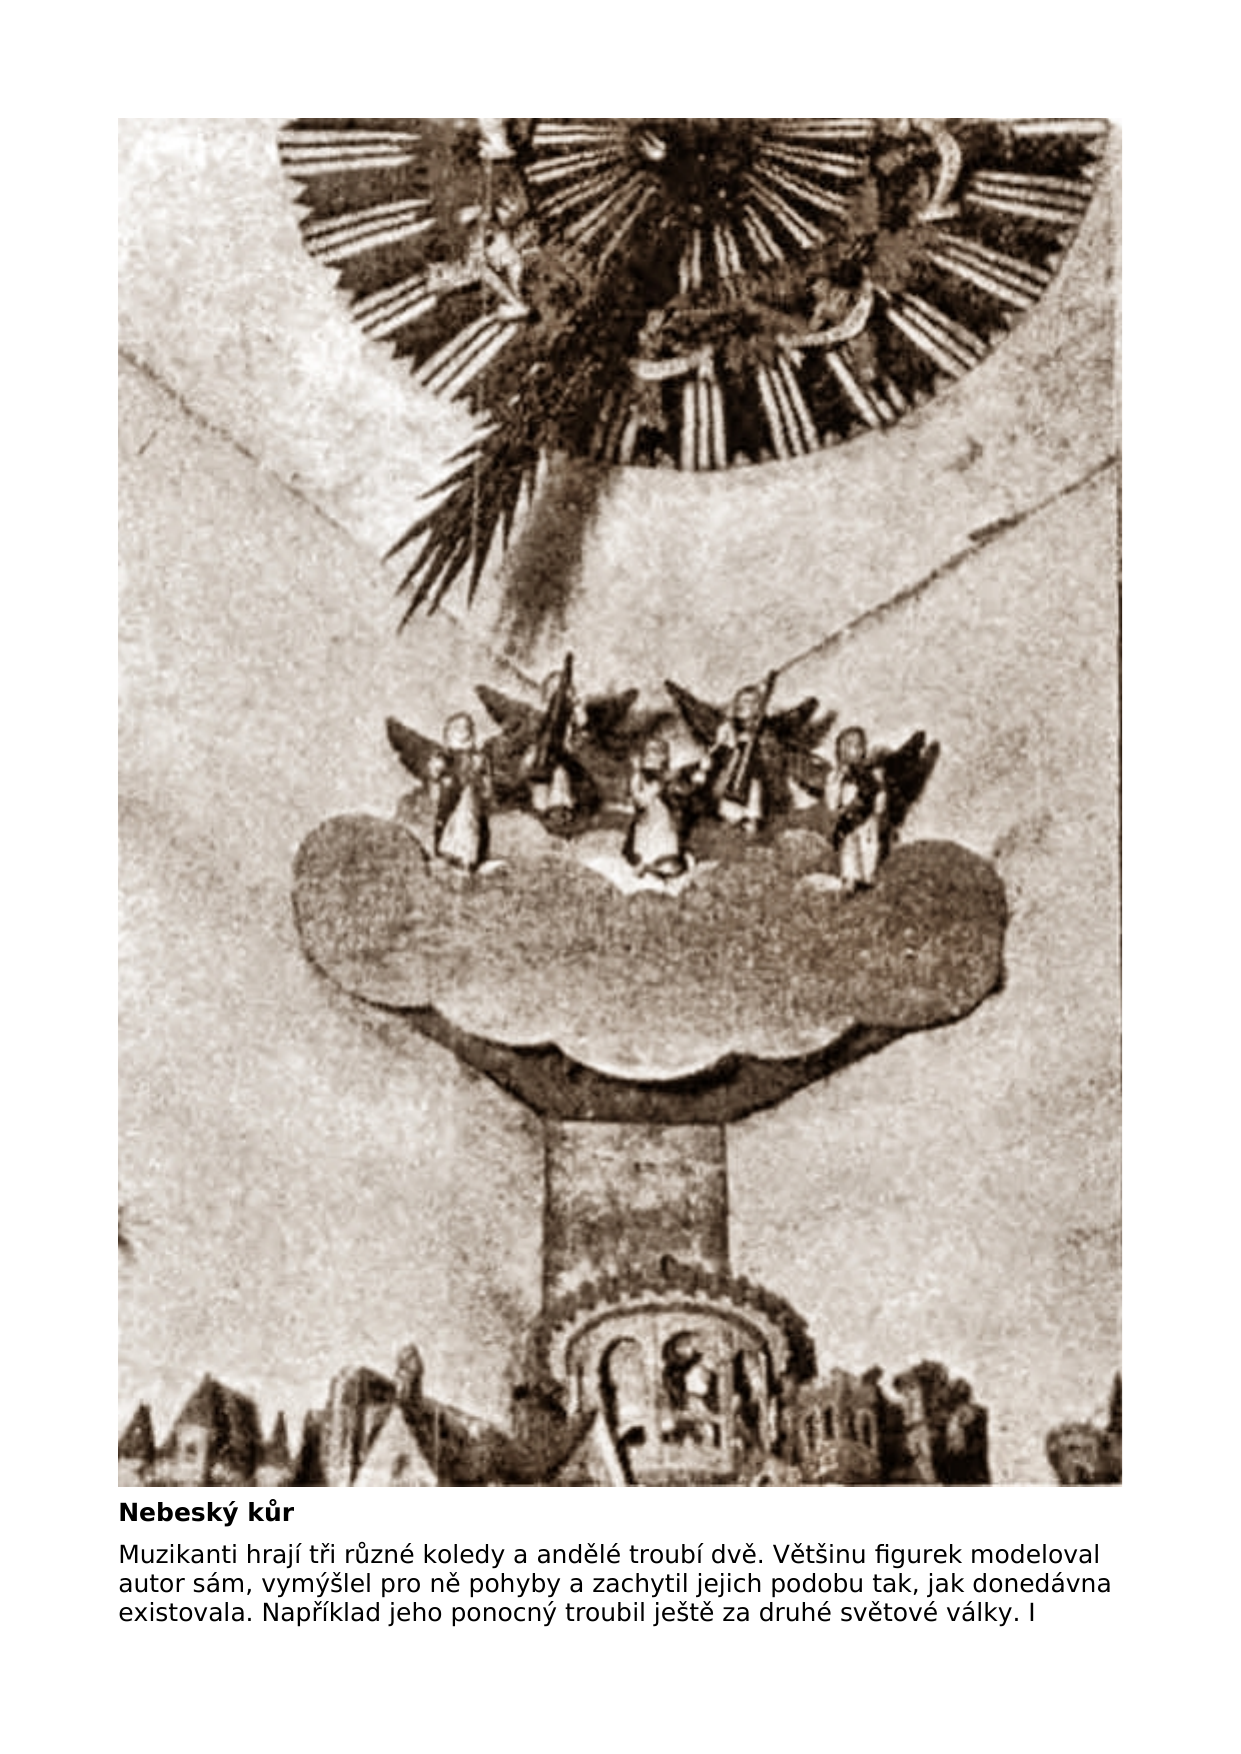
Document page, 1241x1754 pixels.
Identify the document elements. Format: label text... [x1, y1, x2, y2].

text Nebeský kůr [118, 1499, 1122, 1528]
text Muzikanti hrají tři různé koledy a andělé troubí dvě. Většinu figurek modeloval autor sám, vymýšlel pro ně pohyby a zachytil jejich podobu tak, jak donedávna existovala. Například jeho ponocný troubil ještě za druhé světové války. I [118, 1540, 1122, 1628]
picture [118, 118, 1123, 1487]
